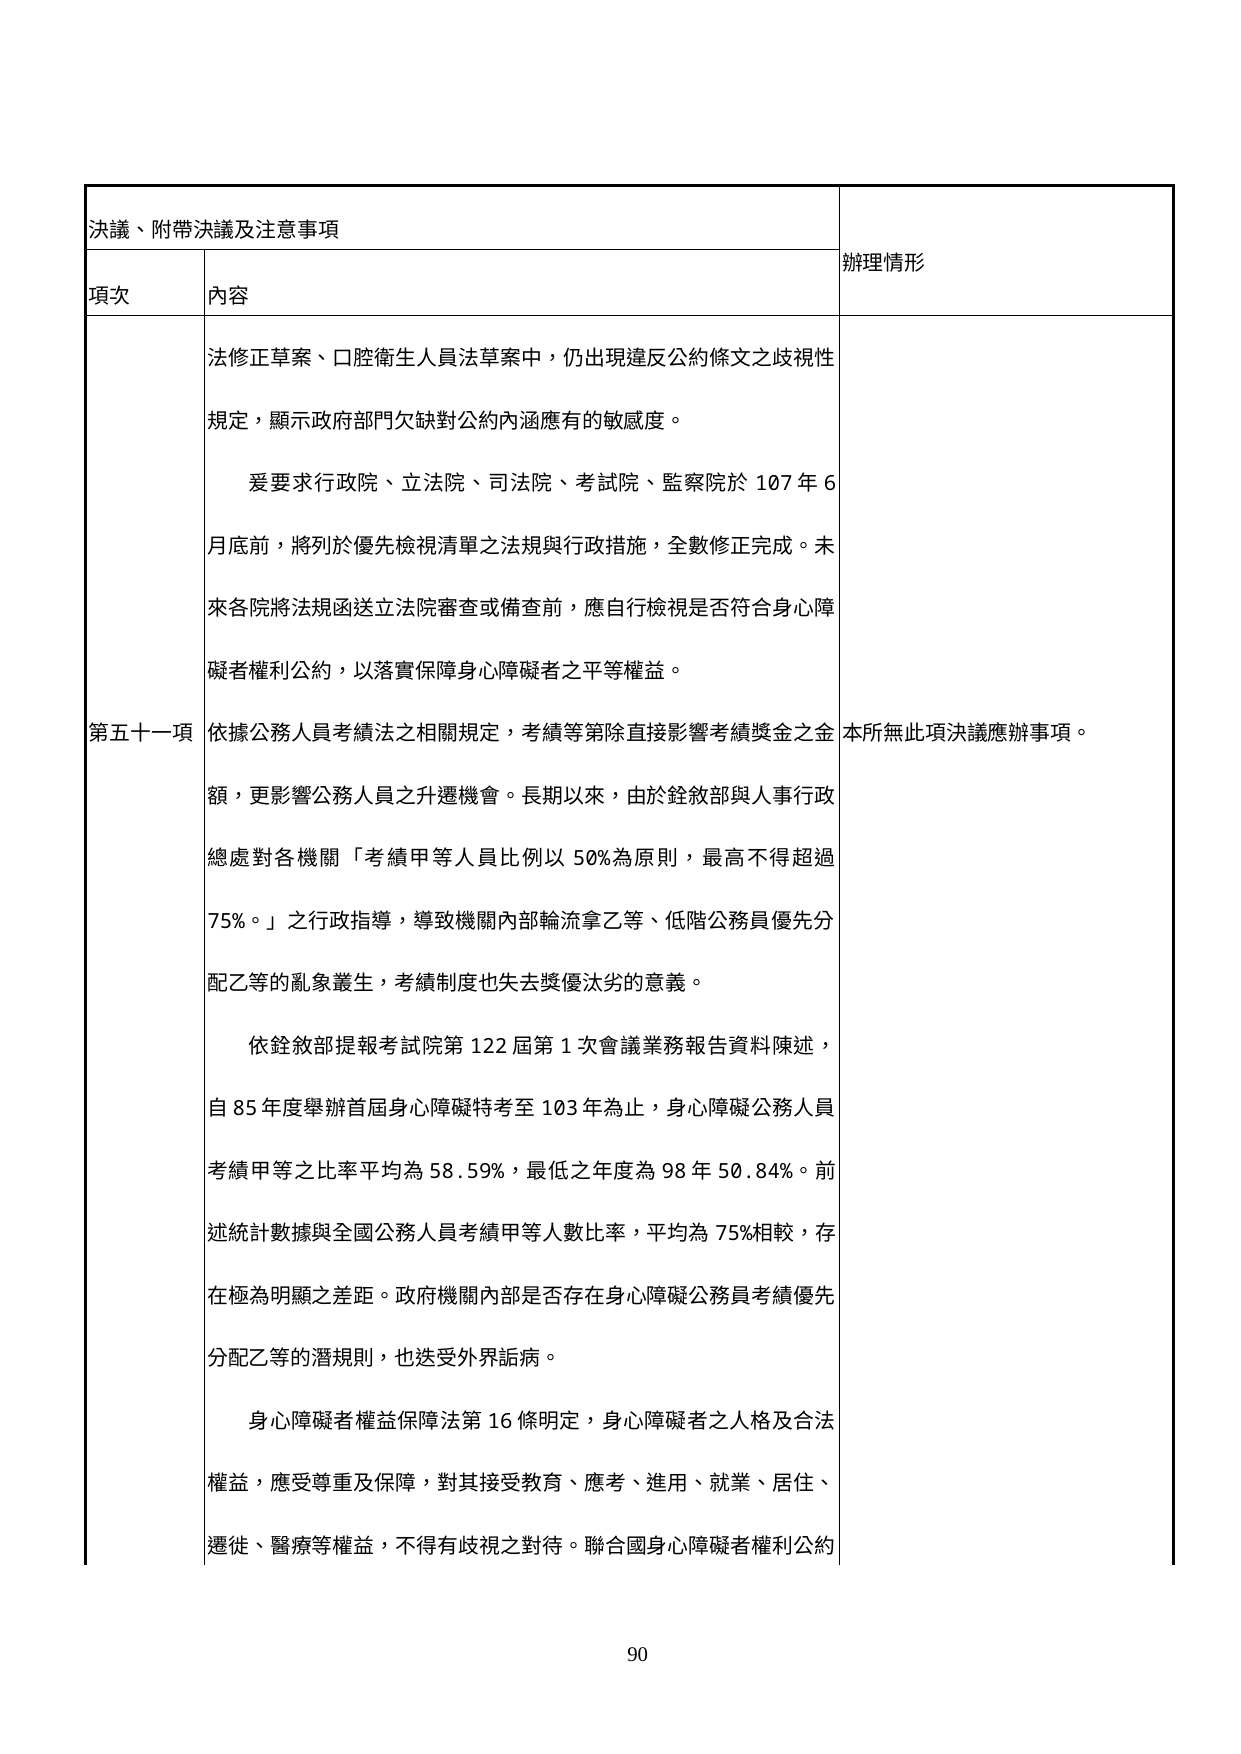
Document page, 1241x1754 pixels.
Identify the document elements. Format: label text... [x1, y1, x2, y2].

table_cell [87, 316, 204, 690]
table_cell 項次 [87, 250, 204, 315]
table_cell 依據公務人員考績法之相關規定，考績等第除直接影響考績獎金之金額，更影響公務人員之升遷機會。長期以來，由於銓敘部與人事行政總處對各機關「考績甲等人員比例以50%為原則，最高不得超過75%。」之行政指導，導致機關內部輪流拿乙等、低階公務員優先分配乙等的亂象叢生，考績制度也失去獎優汰劣的意義。 依銓敘部提報考試院第122屆第1次會議業務報告資料陳述，自85年度舉辦首屆身心障礙特考至103年為止，身心障礙公務人員考績甲等之比率平均為58.59%，最低之年度為98年50.84%。前述統計數據與全國公務人員考績甲等人數比率，平均為75%相較，存在極為明顯之差距。政府機關內部是否存在身心障礙公務員考績優先分配乙等的潛規則，也迭受外界詬病。 身心障礙者權益保障法第16條明定，身心障礙者之人格及合法權益，應受尊重及保障，對其接受教育、應考、進用、就業、居住、遷徙、醫療等權益，不得有歧視之對待。聯合國身心障礙者權利公約 [205, 690, 839, 1565]
table_cell 內容 [205, 250, 839, 315]
table_cell 本所無此項決議應辦事項。 [840, 690, 1172, 1565]
table_cell 第五十一項 [87, 690, 204, 1565]
table_cell [840, 316, 1172, 690]
table_header 決議、附帶決議及注意事項 [87, 187, 839, 249]
table_cell 法修正草案、口腔衛生人員法草案中，仍出現違反公約條文之歧視性規定，顯示政府部門欠缺對公約內涵應有的敏感度。 爰要求行政院、立法院、司法院、考試院、監察院於107年6月底前，將列於優先檢視清單之法規與行政措施，全數修正完成。未來各院將法規函送立法院審查或備查前，應自行檢視是否符合身心障礙者權利公約，以落實保障身心障礙者之平等權益。 [205, 316, 839, 690]
table_header 辦理情形 [840, 187, 1172, 315]
